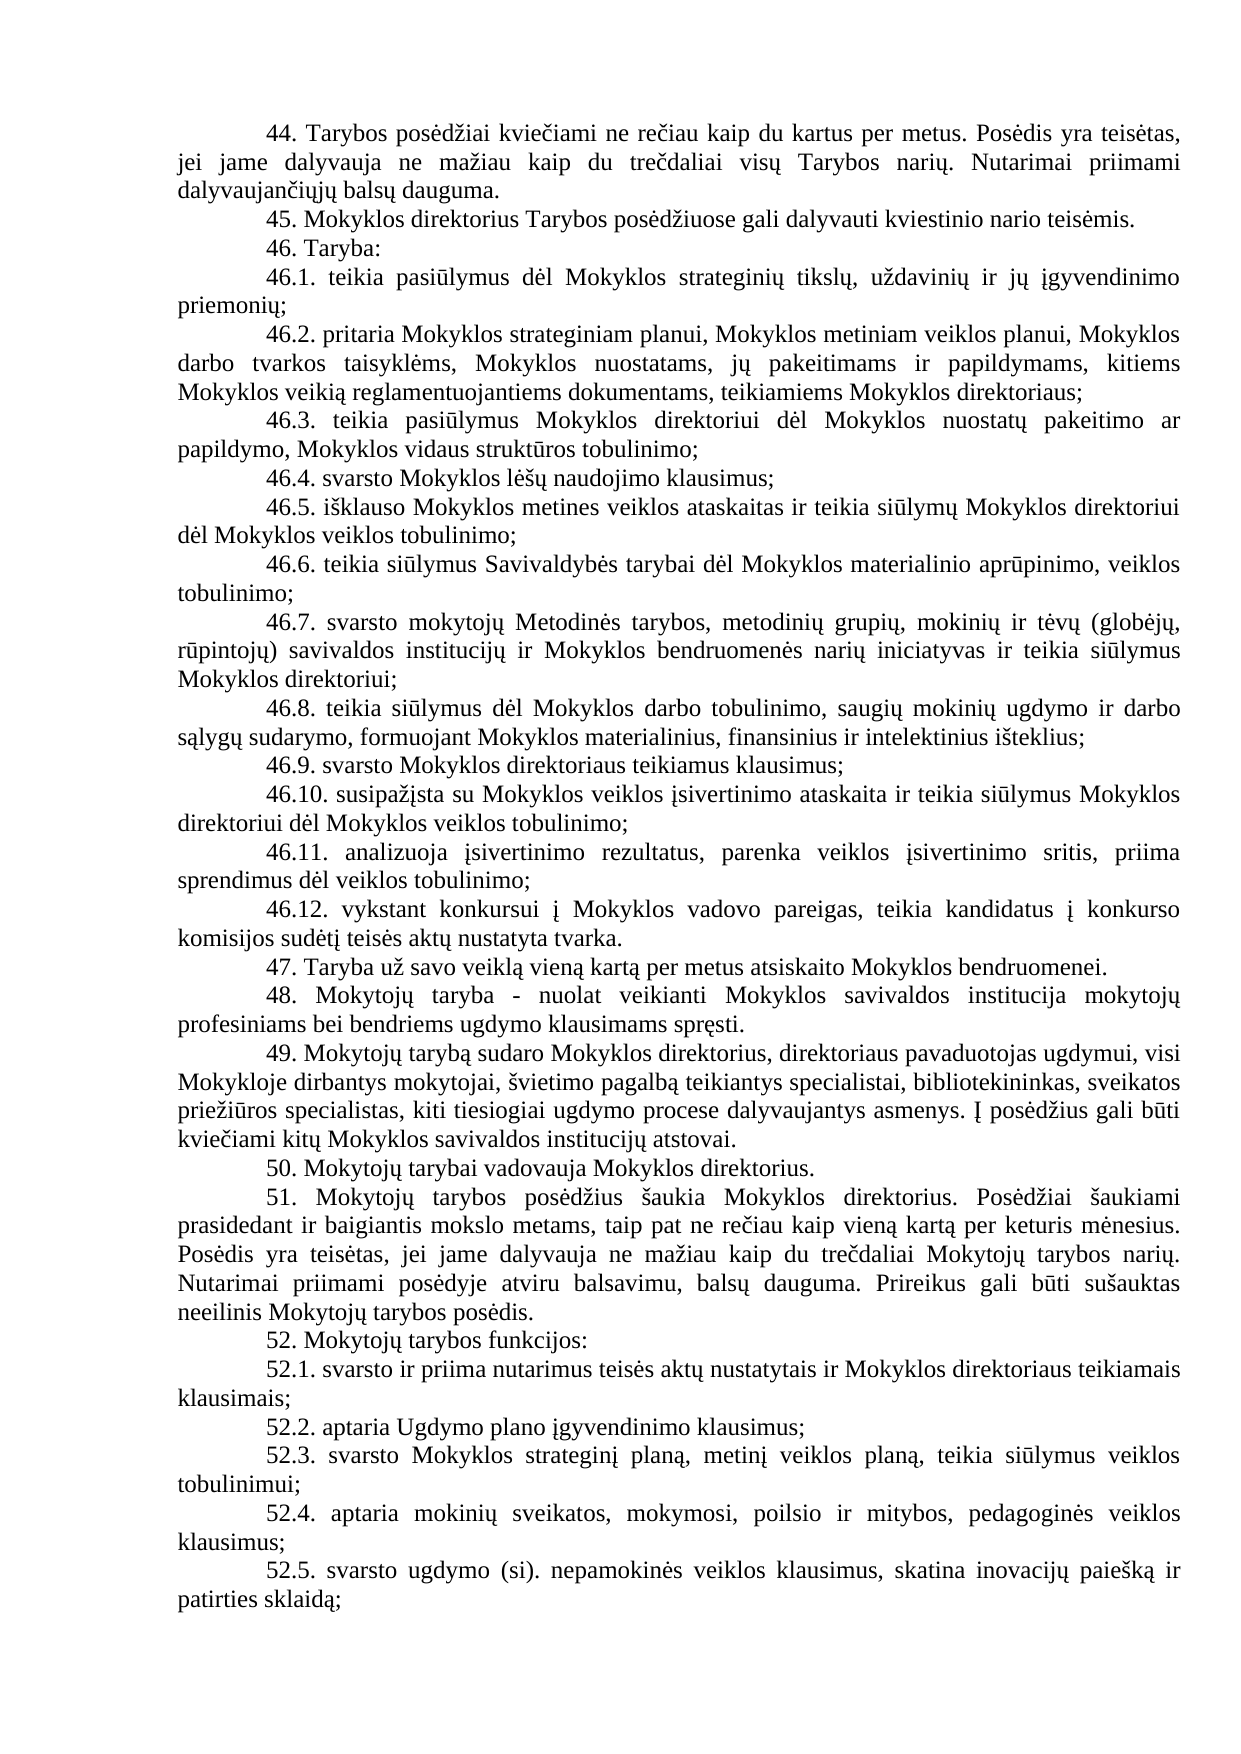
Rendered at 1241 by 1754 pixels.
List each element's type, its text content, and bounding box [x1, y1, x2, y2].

text 46.10. susipažįsta su Mokyklos veiklos įsivertinimo ataskaita ir teikia siūlymus Mokyklos direktoriui dėl Mokyklos veiklos tobulinimo; [177, 779, 1181, 837]
text 46.11. analizuoja įsivertinimo rezultatus, parenka veiklos įsivertinimo sritis, priima sprendimus dėl veiklos tobulinimo; [177, 837, 1181, 894]
text 46.9. svarsto Mokyklos direktoriaus teikiamus klausimus; [177, 751, 1181, 779]
text 46.8. teikia siūlymus dėl Mokyklos darbo tobulinimo, saugių mokinių ugdymo ir darbo sąlygų sudarymo, formuojant Mokyklos materialinius, finansinius ir intelektinius išteklius; [177, 693, 1181, 751]
text 46.5. išklauso Mokyklos metines veiklos ataskaitas ir teikia siūlymų Mokyklos direktoriui dėl Mokyklos veiklos tobulinimo; [177, 492, 1181, 549]
text 47. Taryba už savo veiklą vieną kartą per metus atsiskaito Mokyklos bendruomenei. [177, 952, 1181, 981]
text 46.3. teikia pasiūlymus Mokyklos direktoriui dėl Mokyklos nuostatų pakeitimo ar papildymo, Mokyklos vidaus struktūros tobulinimo; [177, 406, 1181, 463]
text 52.1. svarsto ir priima nutarimus teisės aktų nustatytais ir Mokyklos direktoriaus teikiamais klausimais; [177, 1354, 1181, 1412]
text 52.2. aptaria Ugdymo plano įgyvendinimo klausimus; [177, 1412, 1181, 1441]
text 49. Mokytojų tarybą sudaro Mokyklos direktorius, direktoriaus pavaduotojas ugdymui, visi Mokykloje dirbantys mokytojai, švietimo pagalbą teikiantys specialistai, bibliotekininkas, sveikatos priežiūros specialistas, kiti tiesiogiai ugdymo procese dalyvaujantys asmenys. Į posėdžius gali būti kviečiami kitų Mokyklos savivaldos institucijų atstovai. [177, 1038, 1181, 1153]
text 46.1. teikia pasiūlymus dėl Mokyklos strateginių tikslų, uždavinių ir jų įgyvendinimo priemonių; [177, 262, 1181, 319]
text 46.7. svarsto mokytojų Metodinės tarybos, metodinių grupių, mokinių ir tėvų (globėjų, rūpintojų) savivaldos institucijų ir Mokyklos bendruomenės narių iniciatyvas ir teikia siūlymus Mokyklos direktoriui; [177, 607, 1181, 693]
text 45. Mokyklos direktorius Tarybos posėdžiuose gali dalyvauti kviestinio nario teisėmis. [177, 204, 1181, 233]
text 46.4. svarsto Mokyklos lėšų naudojimo klausimus; [177, 463, 1181, 492]
text 46.12. vykstant konkursui į Mokyklos vadovo pareigas, teikia kandidatus į konkurso komisijos sudėtį teisės aktų nustatyta tvarka. [177, 894, 1181, 952]
text 52. Mokytojų tarybos funkcijos: [177, 1326, 1181, 1354]
text 52.5. svarsto ugdymo (si). nepamokinės veiklos klausimus, skatina inovacijų paiešką ir patirties sklaidą; [177, 1556, 1181, 1613]
text 51. Mokytojų tarybos posėdžius šaukia Mokyklos direktorius. Posėdžiai šaukiami prasidedant ir baigiantis mokslo metams, taip pat ne rečiau kaip vieną kartą per keturis mėnesius. Posėdis yra teisėtas, jei jame dalyvauja ne mažiau kaip du trečdaliai Mokytojų tarybos narių. Nutarimai priimami posėdyje atviru balsavimu, balsų dauguma. Prireikus gali būti sušauktas neeilinis Mokytojų tarybos posėdis. [177, 1182, 1181, 1326]
text 52.4. aptaria mokinių sveikatos, mokymosi, poilsio ir mitybos, pedagoginės veiklos klausimus; [177, 1498, 1181, 1556]
text 52.3. svarsto Mokyklos strateginį planą, metinį veiklos planą, teikia siūlymus veiklos tobulinimui; [177, 1441, 1181, 1498]
text 46.2. pritaria Mokyklos strateginiam planui, Mokyklos metiniam veiklos planui, Mokyklos darbo tvarkos taisyklėms, Mokyklos nuostatams, jų pakeitimams ir papildymams, kitiems Mokyklos veikią reglamentuojantiems dokumentams, teikiamiems Mokyklos direktoriaus; [177, 319, 1181, 406]
text 46.6. teikia siūlymus Savivaldybės tarybai dėl Mokyklos materialinio aprūpinimo, veiklos tobulinimo; [177, 549, 1181, 607]
text 46. Taryba: [177, 233, 1181, 262]
text 48. Mokytojų taryba - nuolat veikianti Mokyklos savivaldos institucija mokytojų profesiniams bei bendriems ugdymo klausimams spręsti. [177, 981, 1181, 1038]
text 50. Mokytojų tarybai vadovauja Mokyklos direktorius. [177, 1153, 1181, 1182]
text 44. Tarybos posėdžiai kviečiami ne rečiau kaip du kartus per metus. Posėdis yra teisėtas, jei jame dalyvauja ne mažiau kaip du trečdaliai visų Tarybos narių. Nutarimai priimami dalyvaujančiųjų balsų dauguma. [177, 118, 1181, 204]
